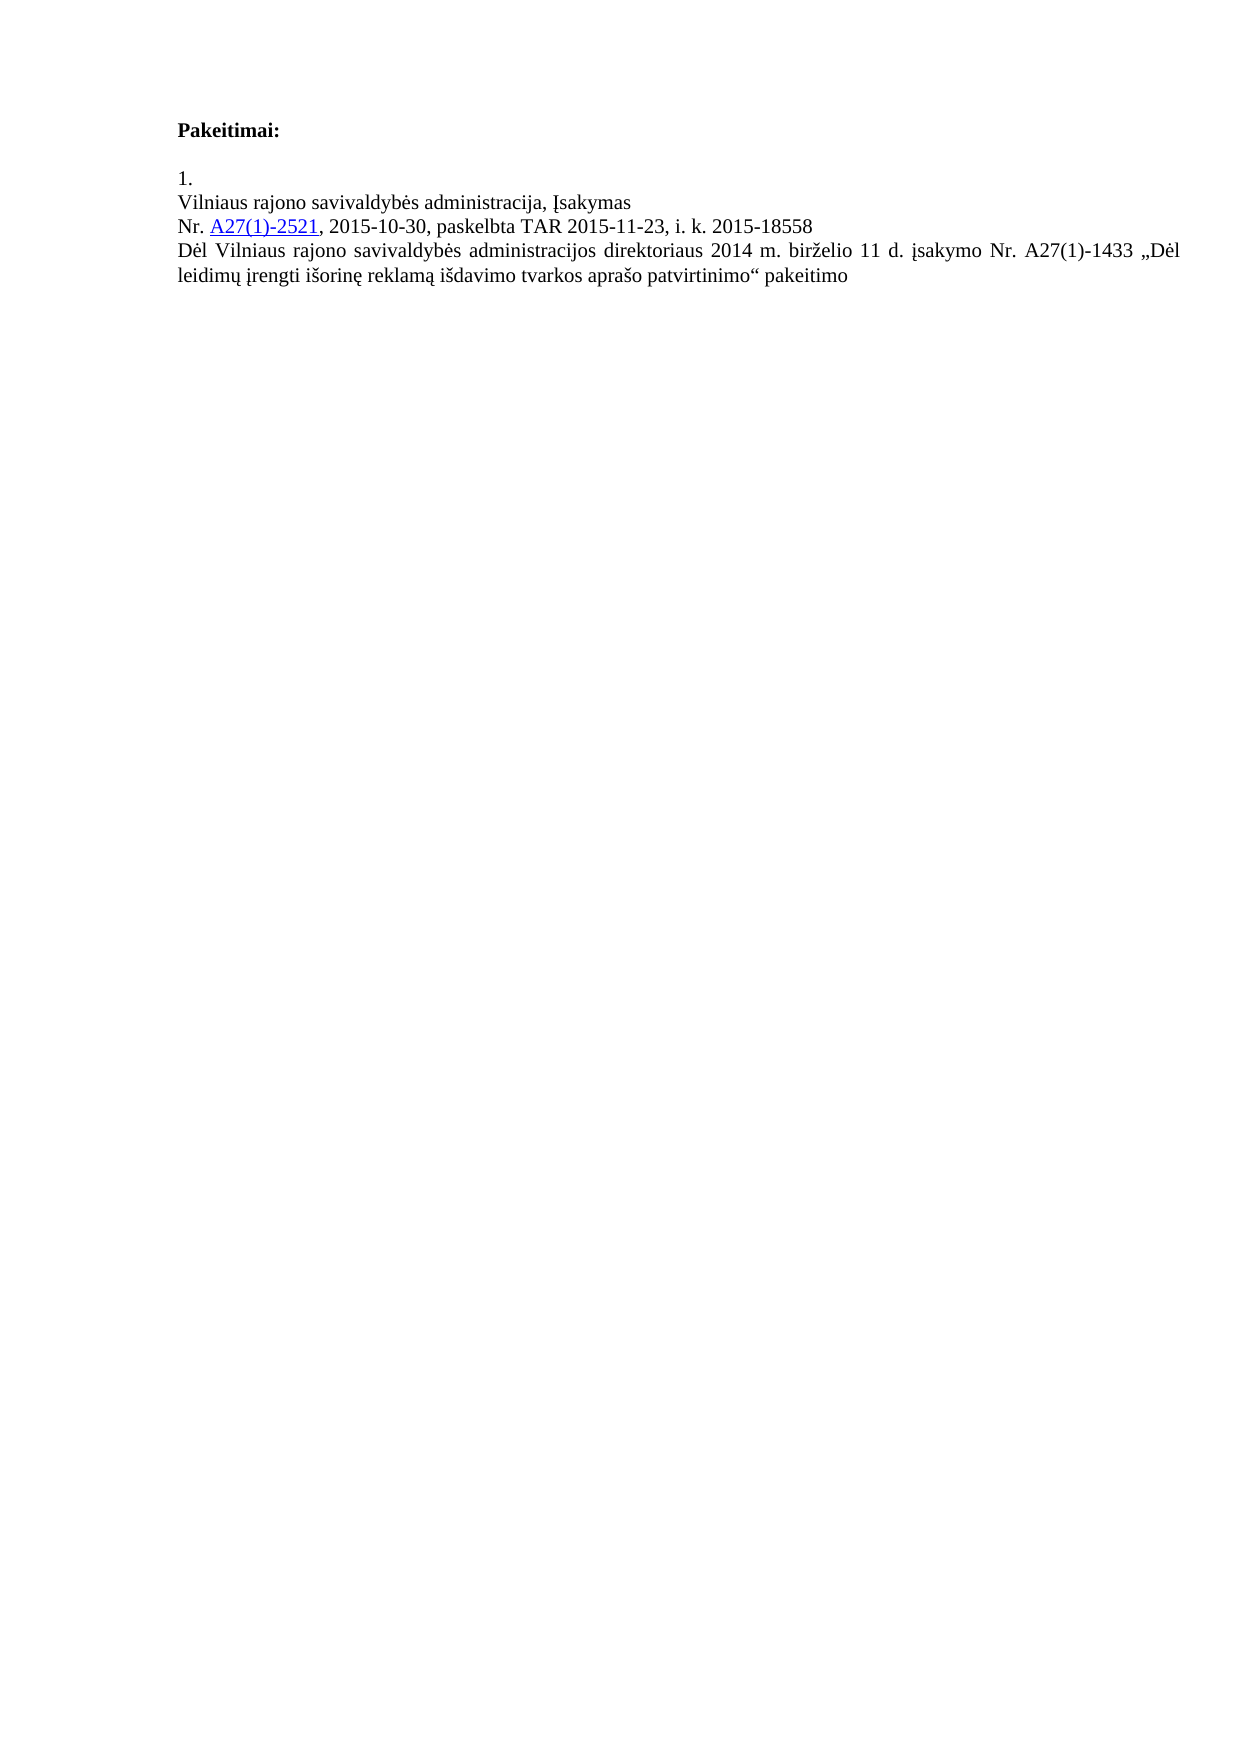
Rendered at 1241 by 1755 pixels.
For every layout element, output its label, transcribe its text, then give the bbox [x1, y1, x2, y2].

text Pakeitimai: [177, 118, 1181, 142]
text Vilniaus rajono savivaldybės administracija, Įsakymas [177, 190, 1181, 214]
text 1. [177, 166, 1181, 190]
text Nr. A27(1)-2521, 2015-10-30, paskelbta TAR 2015-11-23, i. k. 2015-18558 [177, 214, 1181, 238]
text Dėl Vilniaus rajono savivaldybės administracijos direktoriaus 2014 m. birželio 11 d. įsakymo Nr. A27(1)-1433 „Dėl leidimų įrengti išorinę reklamą išdavimo tvarkos aprašo patvirtinimo“ pakeitimo [177, 238, 1181, 287]
